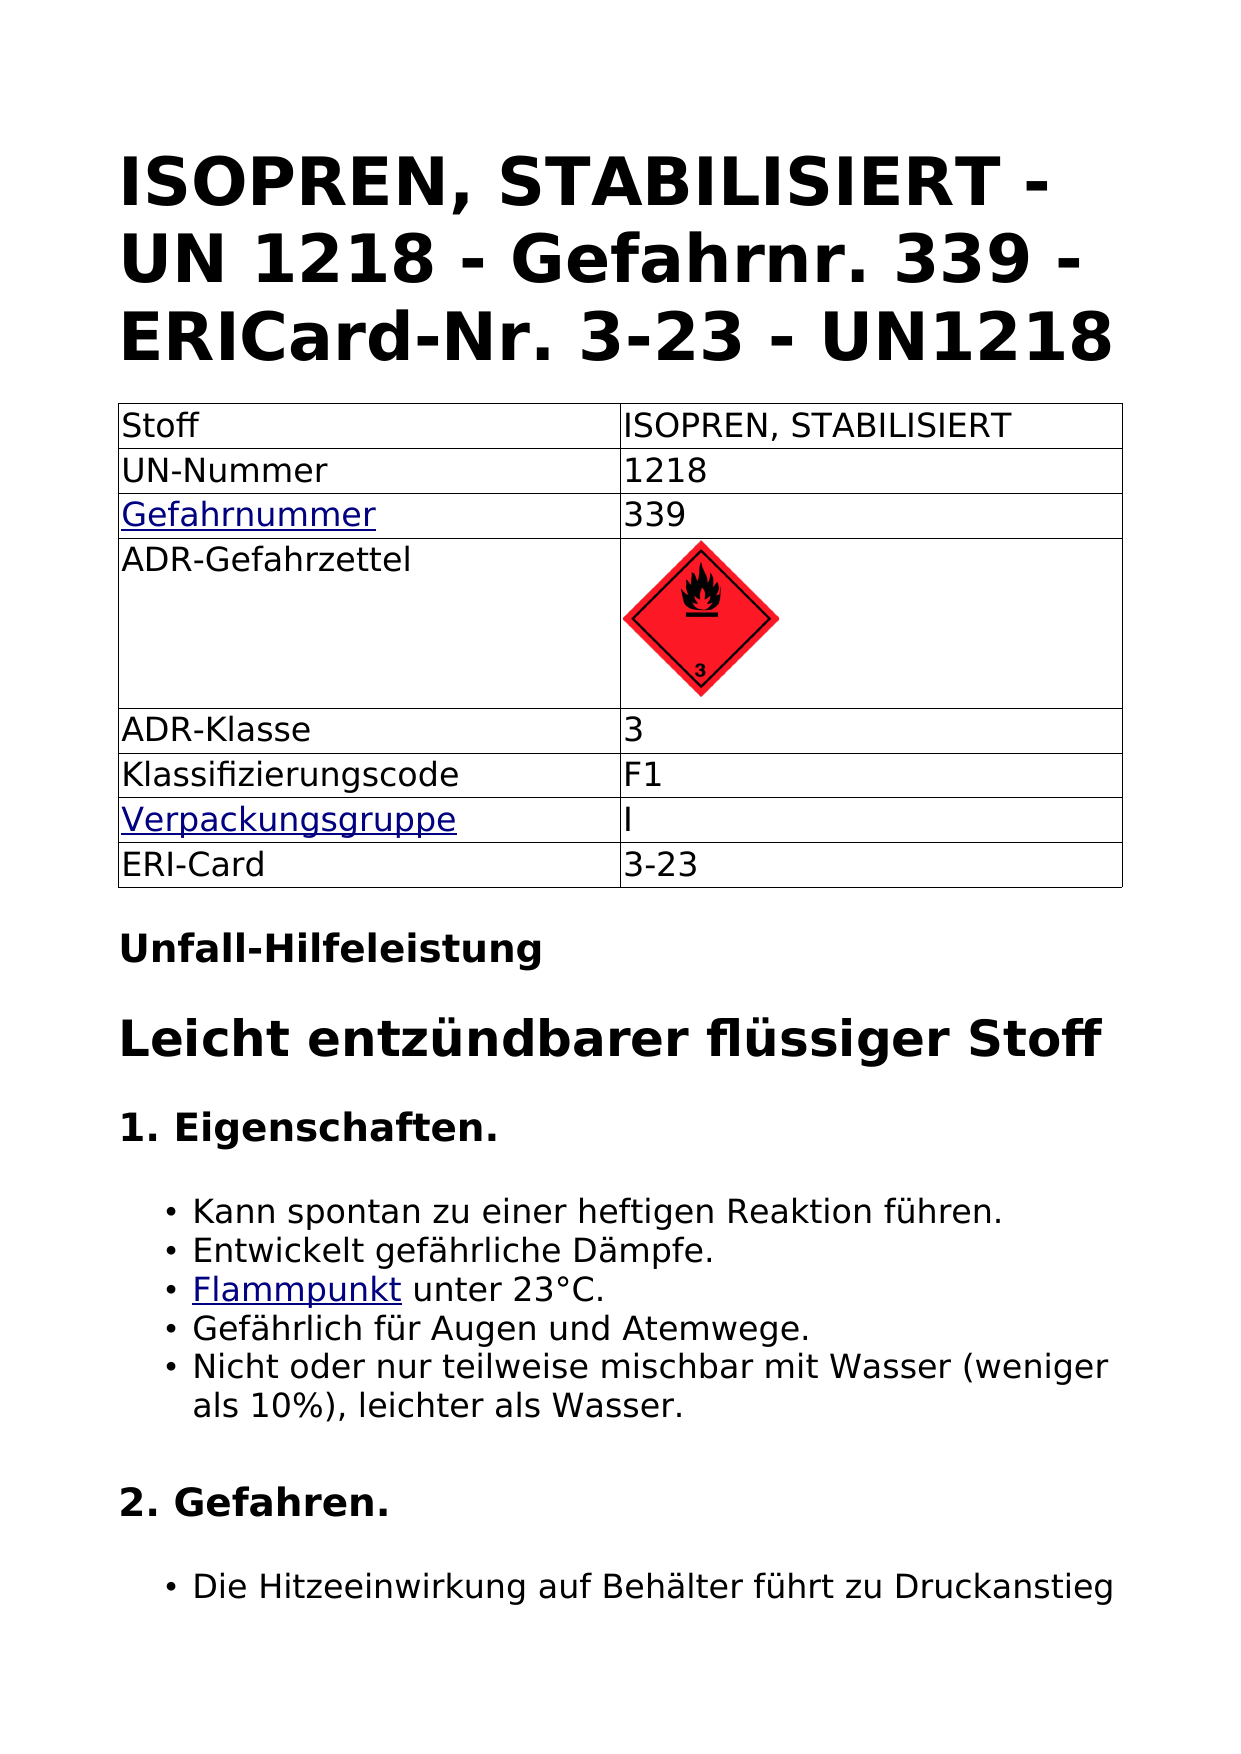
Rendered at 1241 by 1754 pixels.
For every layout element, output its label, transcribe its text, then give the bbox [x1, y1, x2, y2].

table_header ISOPREN, STABILISIERT [621, 404, 1122, 448]
subtitle 1. Eigenschaften. [118, 1105, 1122, 1150]
table_cell Verpackungsgruppe [119, 798, 620, 842]
subtitle 2. Gefahren. [118, 1480, 1122, 1525]
subtitle ISOPREN, STABILISIERT - UN 1218 - Gefahrnr. 339 - ERICard-Nr. 3-23 - UN1218 [118, 143, 1122, 376]
list Kann spontan zu einer heftigen Reaktion führen. [177, 1192, 1122, 1231]
list Gefährlich für Augen und Atemwege. [177, 1309, 1122, 1348]
subtitle Unfall-Hilfeleistung [118, 927, 1122, 972]
table_cell [621, 539, 1122, 708]
list Die Hitzeeinwirkung auf Behälter führt zu Druckanstieg [177, 1567, 1122, 1606]
subtitle Leicht entzündbarer flüssiger Stoff [118, 1009, 1122, 1068]
table_cell ADR-Klasse [119, 709, 620, 752]
list Nicht oder nur teilweise mischbar mit Wasser (weniger als 10%), leichter als Wasser. [177, 1348, 1122, 1426]
table_cell F1 [621, 754, 1122, 797]
list Entwickelt gefährliche Dämpfe. [177, 1231, 1122, 1270]
table_header Stoff [119, 404, 620, 448]
table_cell 3 [621, 709, 1122, 752]
picture [622, 540, 780, 697]
table_cell UN-Nummer [119, 449, 620, 493]
table_cell 3-23 [621, 843, 1122, 887]
list Flammpunkt unter 23°C. [177, 1270, 1122, 1309]
table_cell Gefahrnummer [119, 494, 620, 538]
table_cell 339 [621, 494, 1122, 538]
table_cell I [621, 798, 1122, 842]
table_cell ERI-Card [119, 843, 620, 887]
table_cell Klassifizierungscode [119, 754, 620, 797]
table_cell 1218 [621, 449, 1122, 493]
table_cell ADR-Gefahrzettel [119, 539, 620, 708]
